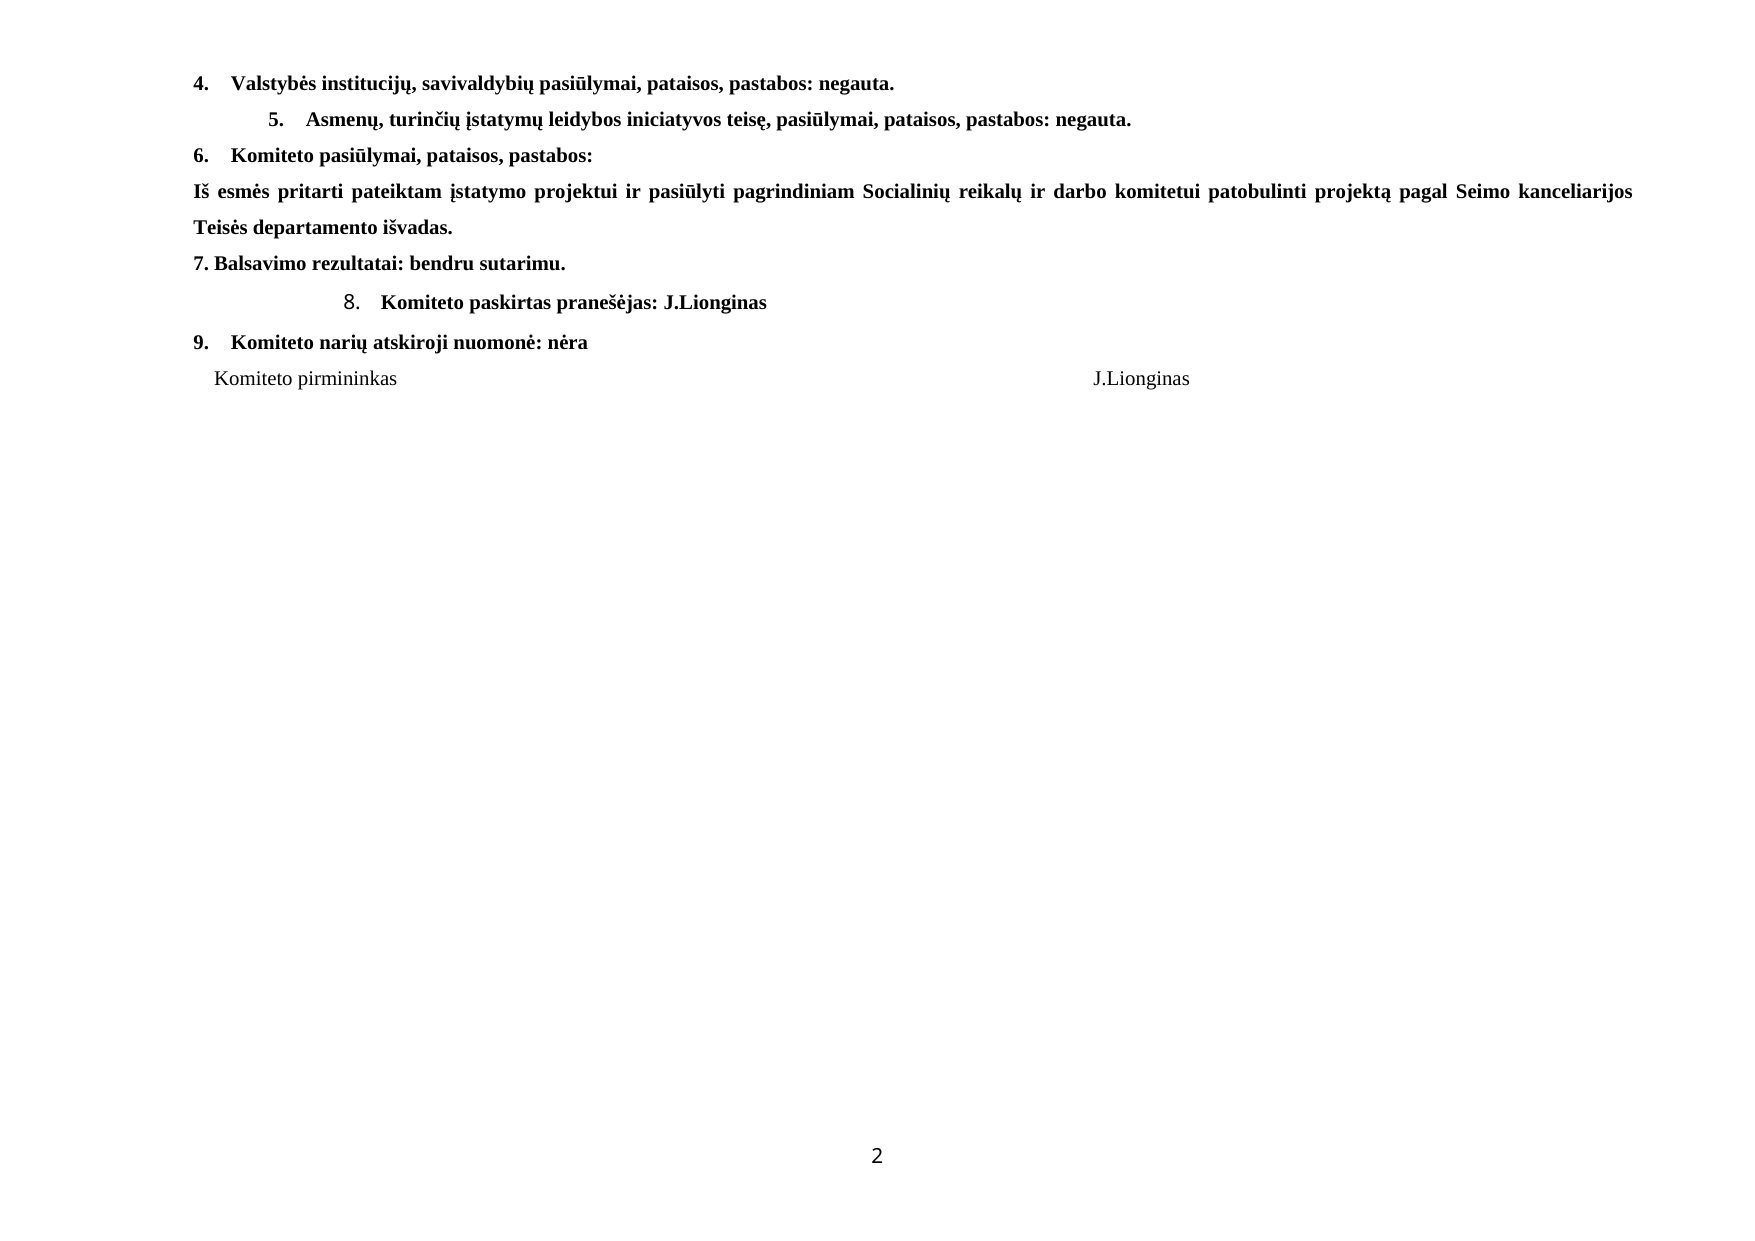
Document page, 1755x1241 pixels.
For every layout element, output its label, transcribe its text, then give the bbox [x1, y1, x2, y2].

text 7. Balsavimo rezultatai: bendru sutarimu. [193, 251, 1636, 275]
list Komiteto narių atskiroji nuomonė: nėra [193, 330, 1636, 354]
text Komiteto pirmininkas J.Lionginas [118, 366, 1636, 390]
list Asmenų, turinčių įstatymų leidybos iniciatyvos teisę, pasiūlymai, pataisos, pastabos: negauta. [268, 107, 1636, 131]
text Iš esmės pritarti pateiktam įstatymo projektui ir pasiūlyti pagrindiniam Socialinių reikalų ir darbo komitetui patobulinti projektą pagal Seimo kanceliarijos Teisės departamento išvadas. [193, 179, 1636, 239]
list Komiteto paskirtas pranešėjas: J.Lionginas [268, 287, 1636, 316]
list Komiteto pasiūlymai, pataisos, pastabos: [193, 143, 1636, 167]
list Valstybės institucijų, savivaldybių pasiūlymai, pataisos, pastabos: negauta. [193, 71, 1636, 95]
